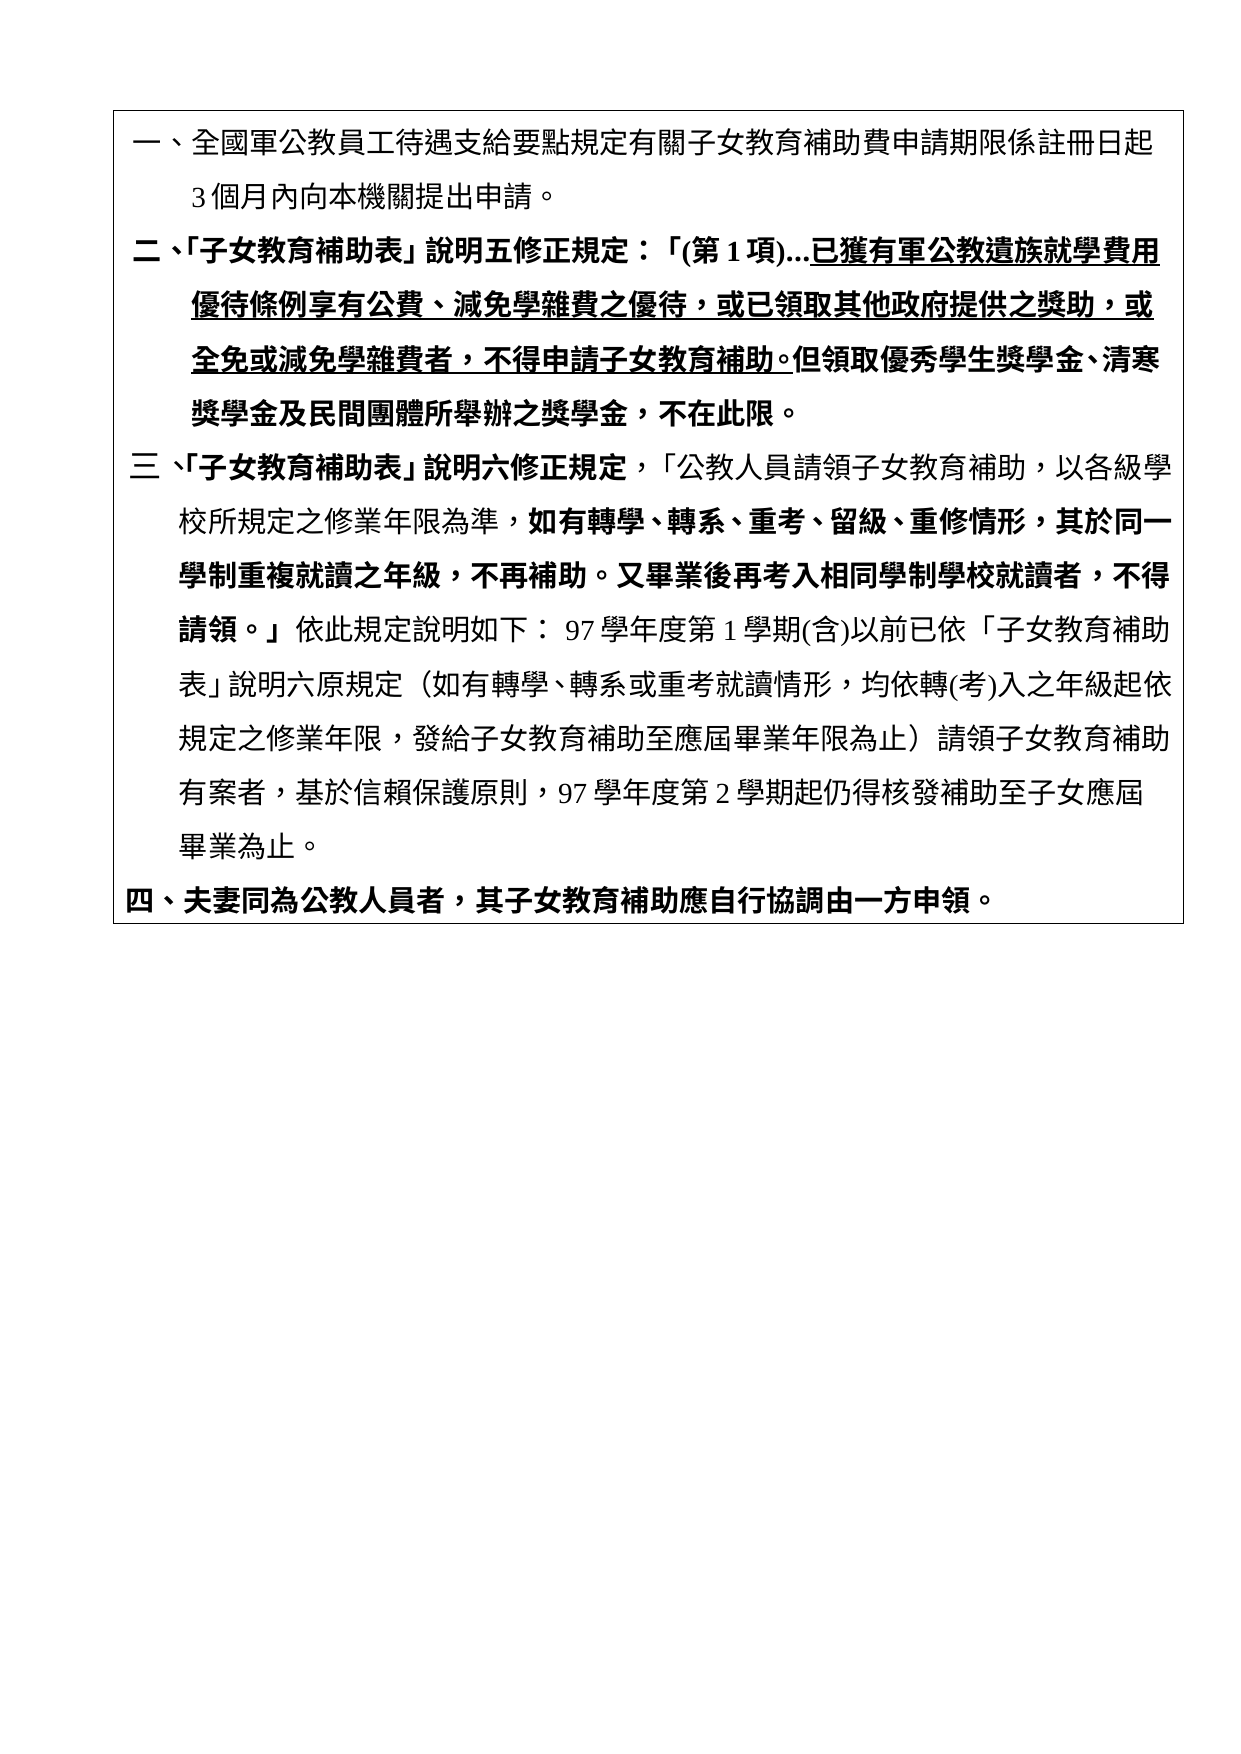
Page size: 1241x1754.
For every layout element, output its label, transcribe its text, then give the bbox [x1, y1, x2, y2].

table_cell 一、全國軍公教員工待遇支給要點規定有關子女教育補助費申請期限係註冊日起3個月內向本機關提出申請。 二、「子女教育補助表」說明五修正規定：「(第1項)…已獲有軍公教遺族就學費用優待條例享有公費、減免學雜費之優待，或已領取其他政府提供之獎助，或全免或減免學雜費者，不得申請子女教育補助。但領取優秀學生獎學金、清寒獎學金及民間團體所舉辦之獎學金，不在此限。 三、「子女教育補助表」說明六修正規定，「公教人員請領子女教育補助，以各級學校所規定之修業年限為準，如有轉學、轉系、重考、留級、重修情形，其於同一學制重複就讀之年級，不再補助。又畢業後再考入相同學制學校就讀者，不得請領。」依此規定說明如下： 97學年度第1學期(含)以前已依「子女教育補助表」說明六原規定（如有轉學、轉系或重考就讀情形，均依轉(考)入之年級起依規定之修業年限，發給子女教育補助至應屆畢業年限為止）請領子女教育補助有案者，基於信賴保護原則，97學年度第2學期起仍得核發補助至子女應屆畢業為止。 四、夫妻同為公教人員者，其子女教育補助應自行協調由一方申領。 四、夫妻同為公教人員者，其子女教育補助應自行協調由一方申領。 [114, 111, 1183, 923]
